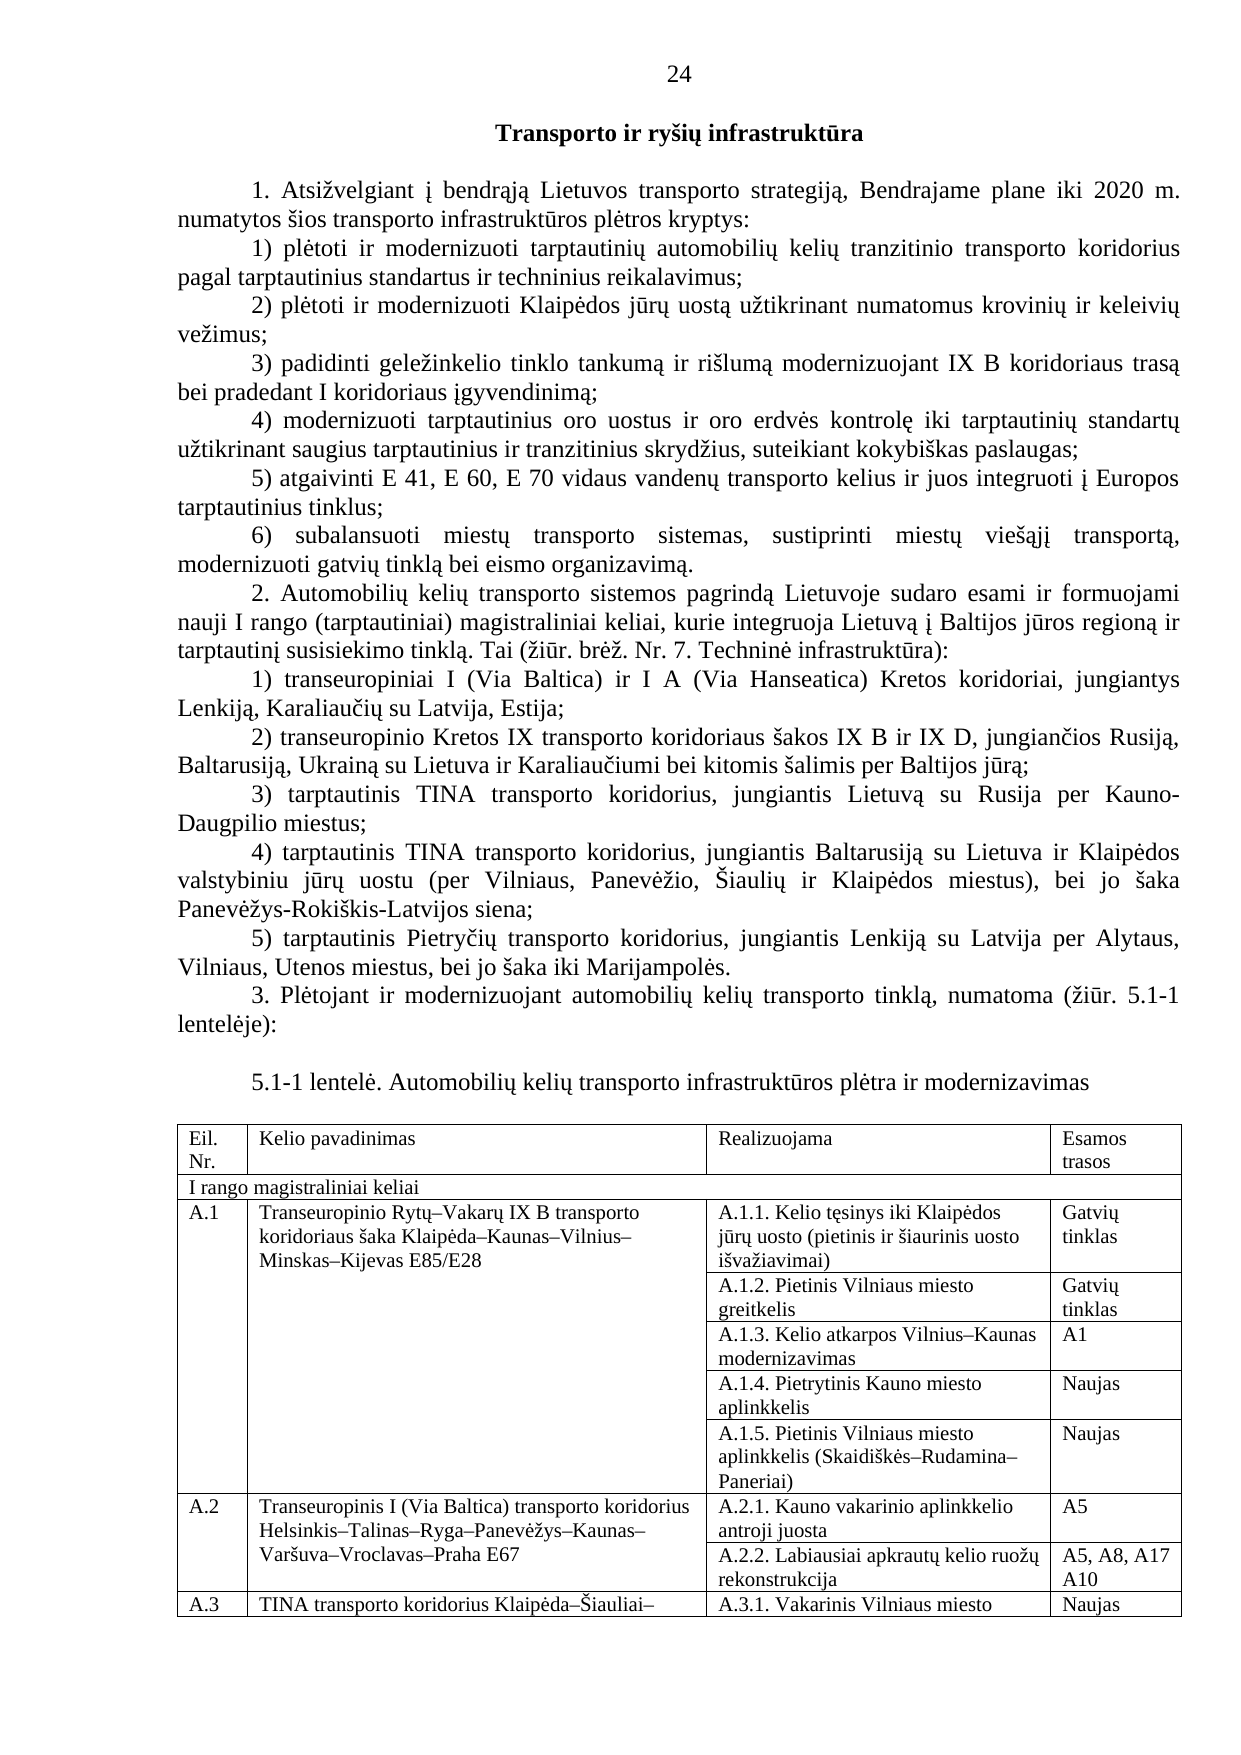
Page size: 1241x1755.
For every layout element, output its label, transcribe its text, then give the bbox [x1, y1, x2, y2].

table_cell TINA transporto koridorius Klaipėda–Šiauliai– [248, 1592, 706, 1616]
text 5) atgaivinti E 41, E 60, E 70 vidaus vandenų transporto kelius ir juos integruoti į Europos tarptautinius tinklus; [177, 463, 1181, 521]
table_cell A.1.3. Kelio atkarpos Vilnius–Kaunas modernizavimas [707, 1322, 1050, 1370]
text 3) tarptautinis TINA transporto koridorius, jungiantis Lietuvą su Rusija per Kauno-Daugpilio miestus; [177, 779, 1181, 837]
table_cell A5 [1051, 1494, 1181, 1542]
table_cell Transeuropinis I (Via Baltica) transporto koridorius Helsinkis–Talinas–Ryga–Panevėžys–Kaunas–Varšuva–Vroclavas–Praha E67 [248, 1494, 706, 1591]
text 2) transeuropinio Kretos IX transporto koridoriaus šakos IX B ir IX D, jungiančios Rusiją, Baltarusiją, Ukrainą su Lietuva ir Karaliaučiumi bei kitomis šalimis per Baltijos jūrą; [177, 722, 1181, 779]
table_cell A.1.1. Kelio tęsinys iki Klaipėdos jūrų uosto (pietinis ir šiaurinis uosto išvažiavimai) [707, 1200, 1050, 1272]
table_cell A.3 [178, 1592, 247, 1616]
table_cell A.1.2. Pietinis Vilniaus miesto greitkelis [707, 1273, 1050, 1321]
text 1) plėtoti ir modernizuoti tarptautinių automobilių kelių tranzitinio transporto koridorius pagal tarptautinius standartus ir techninius reikalavimus; [177, 233, 1181, 291]
text Transporto ir ryšių infrastruktūra [177, 118, 1181, 147]
table_cell A.1.5. Pietinis Vilniaus miesto aplinkkelis (Skaidiškės–Rudamina–Paneriai) [707, 1420, 1050, 1493]
text 3) padidinti geležinkelio tinklo tankumą ir rišlumą modernizuojant IX B koridoriaus trasą bei pradedant I koridoriaus įgyvendinimą; [177, 348, 1181, 406]
table_cell A.1 [178, 1200, 247, 1493]
table_cell A1 [1051, 1322, 1181, 1370]
table_cell A5, A8, A17 A10 [1051, 1543, 1181, 1591]
table_header Kelio pavadinimas [248, 1125, 706, 1173]
table_header Realizuojama [707, 1125, 1050, 1173]
table_cell Gatvių tinklas [1051, 1273, 1181, 1321]
text 2. Automobilių kelių transporto sistemos pagrindą Lietuvoje sudaro esami ir formuojami nauji I rango (tarptautiniai) magistraliniai keliai, kurie integruoja Lietuvą į Baltijos jūros regioną ir tarptautinį susisiekimo tinklą. Tai (žiūr. brėž. Nr. 7. Techninė infrastruktūra): [177, 578, 1181, 664]
table_cell I rango magistraliniai keliai [178, 1175, 1181, 1199]
table_header Esamos trasos [1051, 1125, 1181, 1173]
table_cell A.2.2. Labiausiai apkrautų kelio ruožų rekonstrukcija [707, 1543, 1050, 1591]
table_cell Naujas [1051, 1371, 1181, 1419]
table_cell Gatvių tinklas [1051, 1200, 1181, 1272]
text 5) tarptautinis Pietryčių transporto koridorius, jungiantis Lenkiją su Latvija per Alytaus, Vilniaus, Utenos miestus, bei jo šaka iki Marijampolės. [177, 923, 1181, 981]
table_header Eil. Nr. [178, 1125, 247, 1173]
text 6) subalansuoti miestų transporto sistemas, sustiprinti miestų viešąjį transportą, modernizuoti gatvių tinklą bei eismo organizavimą. [177, 521, 1181, 578]
table_cell Naujas [1051, 1420, 1181, 1493]
table_cell A.2 [178, 1494, 247, 1591]
text 4) modernizuoti tarptautinius oro uostus ir oro erdvės kontrolę iki tarptautinių standartų užtikrinant saugius tarptautinius ir tranzitinius skrydžius, suteikiant kokybiškas paslaugas; [177, 406, 1181, 463]
table_cell Naujas [1051, 1592, 1181, 1616]
text 3. Plėtojant ir modernizuojant automobilių kelių transporto tinklą, numatoma (žiūr. 5.1-1 lentelėje): [177, 981, 1181, 1038]
table_cell A.3.1. Vakarinis Vilniaus miesto [707, 1592, 1050, 1616]
text 1. Atsižvelgiant į bendrąją Lietuvos transporto strategiją, Bendrajame plane iki 2020 m. numatytos šios transporto infrastruktūros plėtros kryptys: [177, 176, 1181, 233]
table_cell A.2.1. Kauno vakarinio aplinkkelio antroji juosta [707, 1494, 1050, 1542]
text 2) plėtoti ir modernizuoti Klaipėdos jūrų uostą užtikrinant numatomus krovinių ir keleivių vežimus; [177, 291, 1181, 348]
table_cell Transeuropinio Rytų–Vakarų IX B transporto koridoriaus šaka Klaipėda–Kaunas–Vilnius–Minskas–Kijevas E85/E28 [248, 1200, 706, 1493]
text 4) tarptautinis TINA transporto koridorius, jungiantis Baltarusiją su Lietuva ir Klaipėdos valstybiniu jūrų uostu (per Vilniaus, Panevėžio, Šiaulių ir Klaipėdos miestus), bei jo šaka Panevėžys-Rokiškis-Latvijos siena; [177, 837, 1181, 923]
table_cell A.1.4. Pietrytinis Kauno miesto aplinkkelis [707, 1371, 1050, 1419]
text 5.1-1 lentelė. Automobilių kelių transporto infrastruktūros plėtra ir modernizavimas [177, 1067, 1181, 1096]
text 1) transeuropiniai I (Via Baltica) ir I A (Via Hanseatica) Kretos koridoriai, jungiantys Lenkiją, Karaliaučių su Latvija, Estija; [177, 664, 1181, 722]
